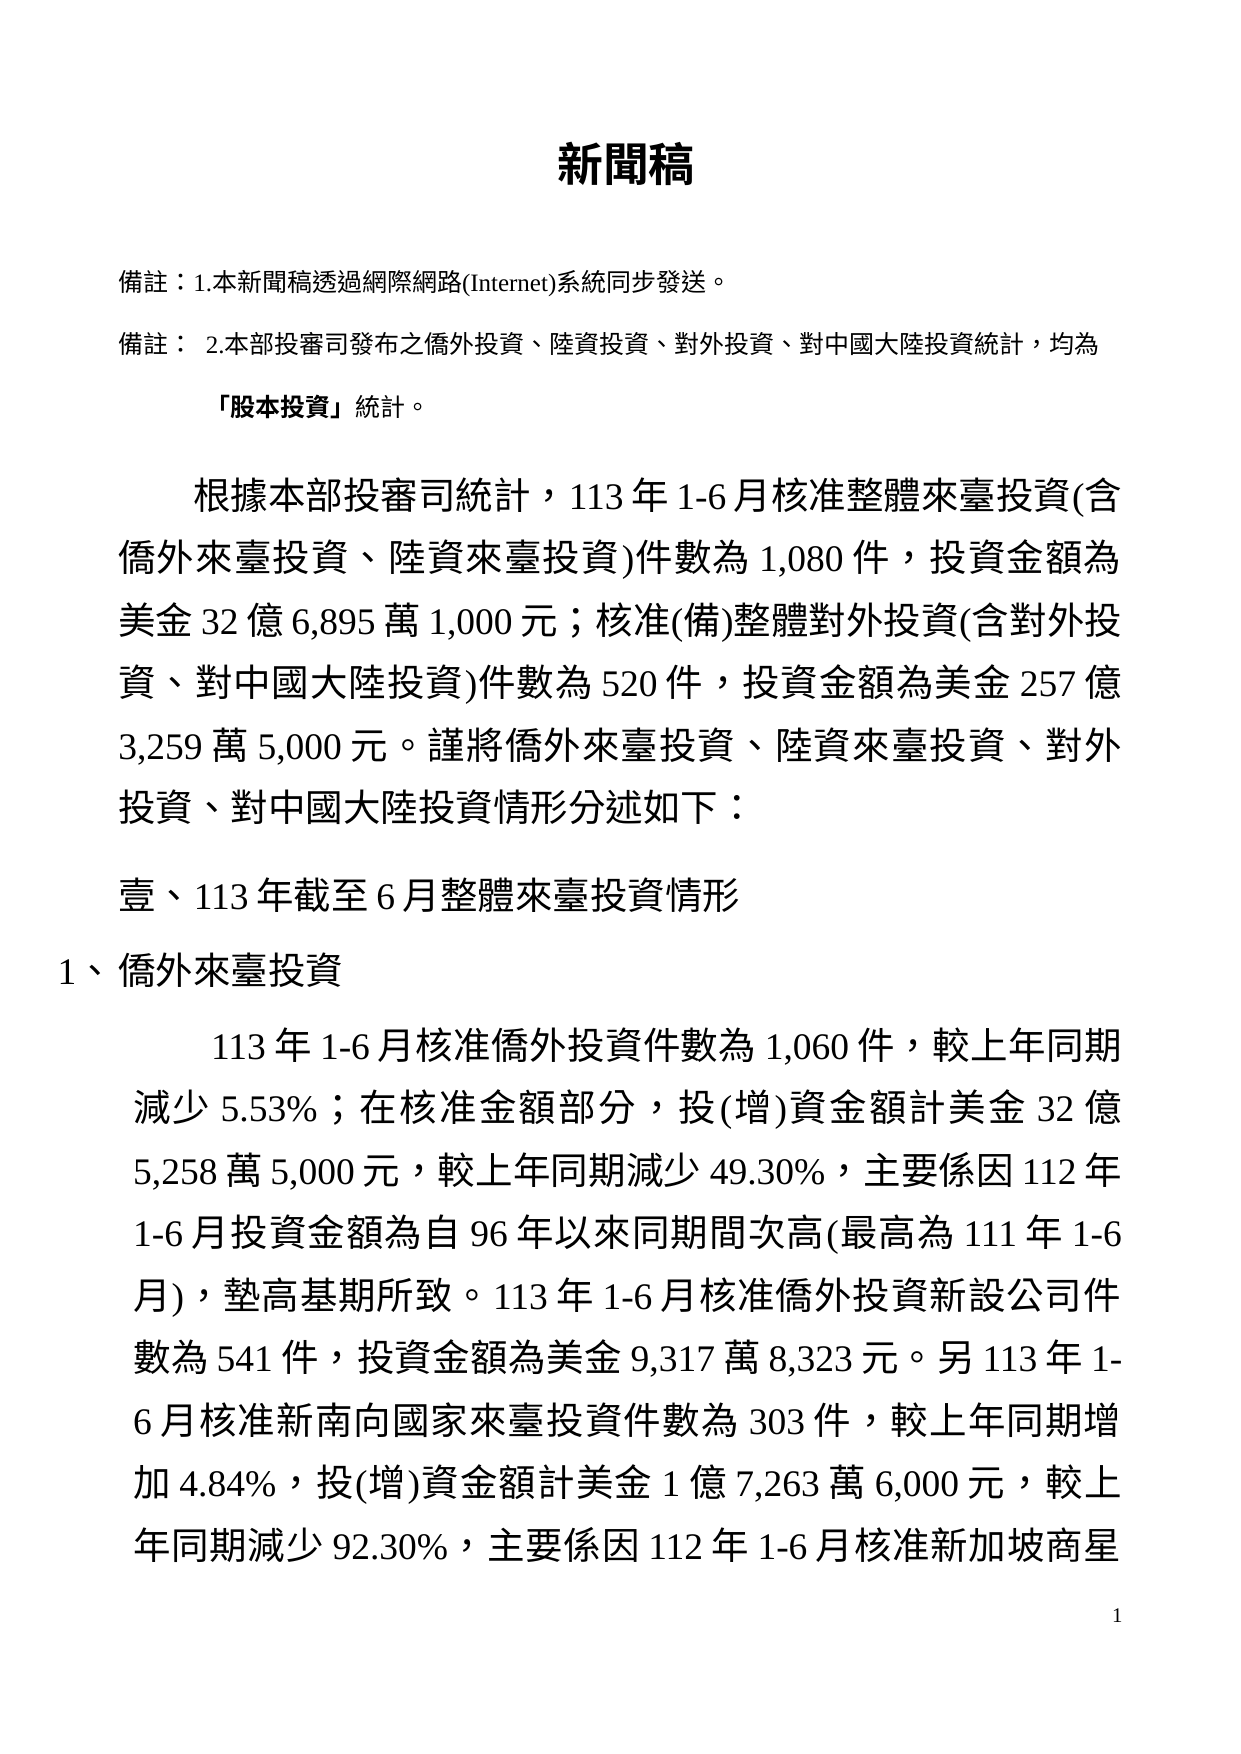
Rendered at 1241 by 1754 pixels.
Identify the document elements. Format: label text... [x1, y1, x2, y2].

list 113年截至6月整體來臺投資情形 [118, 851, 1122, 914]
text 備註： 2.本部投審司發布之僑外投資、陸資投資、對外投資、對中國大陸投資統計，均為「股本投資」統計。 [118, 301, 1122, 426]
list 僑外來臺投資 [57, 926, 1122, 989]
text 新聞稿 [118, 89, 1122, 214]
text 113年1-6月核准僑外投資件數為1,060件，較上年同期減少5.53%；在核准金額部分，投(增)資金額計美金32億5,258萬5,000元，較上年同期減少49.30%，主要係因112年1-6月投資金額為自96年以來同期間次高(最高為111年1-6月)，墊高基期所致。113年1-6月核准僑外投資新設公司件數為541件，投資金額為美金9,317萬8,323元。另113年1-6月核准新南向國家來臺投資件數為303件，較上年同期增加4.84%，投(增)資金額計美金1億7,263萬6,000元，較上年同期減少92.30%，主要係因112年1-6月核准新加坡商星 [133, 1001, 1122, 1564]
text 備註：1.本新聞稿透過網際網路(Internet)系統同步發送。 [118, 239, 1122, 301]
text 根據本部投審司統計，113年1-6月核准整體來臺投資(含僑外來臺投資、陸資來臺投資)件數為1,080件，投資金額為美金32億6,895萬1,000元；核准(備)整體對外投資(含對外投資、對中國大陸投資)件數為520件，投資金額為美金257億3,259萬5,000元。謹將僑外來臺投資、陸資來臺投資、對外投資、對中國大陸投資情形分述如下： [118, 451, 1122, 826]
